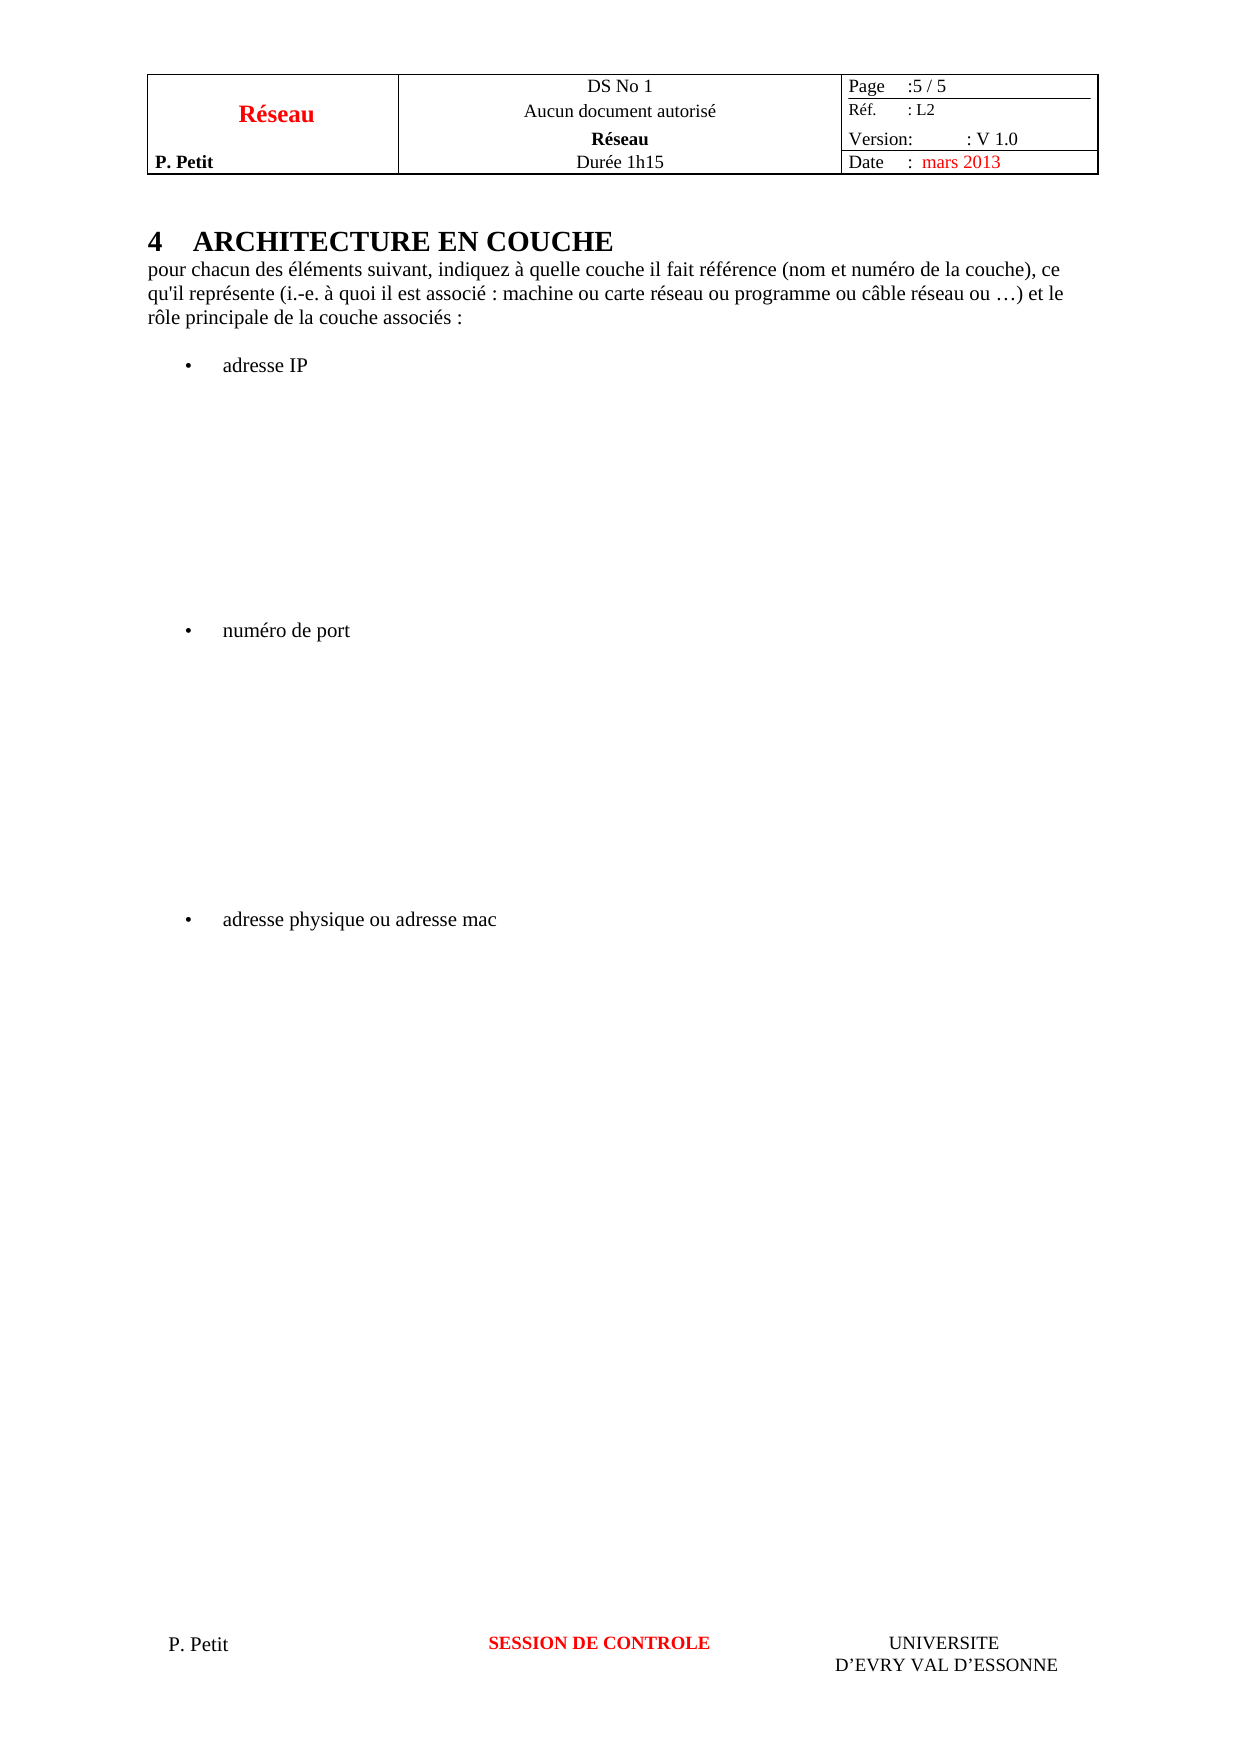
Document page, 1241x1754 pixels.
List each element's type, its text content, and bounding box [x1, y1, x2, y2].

text pour chacun des éléments suivant, indiquez à quelle couche il fait référence (nom et numéro de la couche), ce qu'il représente (i.-e. à quoi il est associé : machine ou carte réseau ou programme ou câble réseau ou …) et le rôle principale de la couche associés : [148, 257, 1092, 329]
list adresse IP [185, 353, 1092, 377]
list adresse physique ou adresse mac [185, 907, 1092, 931]
list numéro de port [185, 618, 1092, 642]
subtitle architecture en couche [148, 224, 1092, 257]
